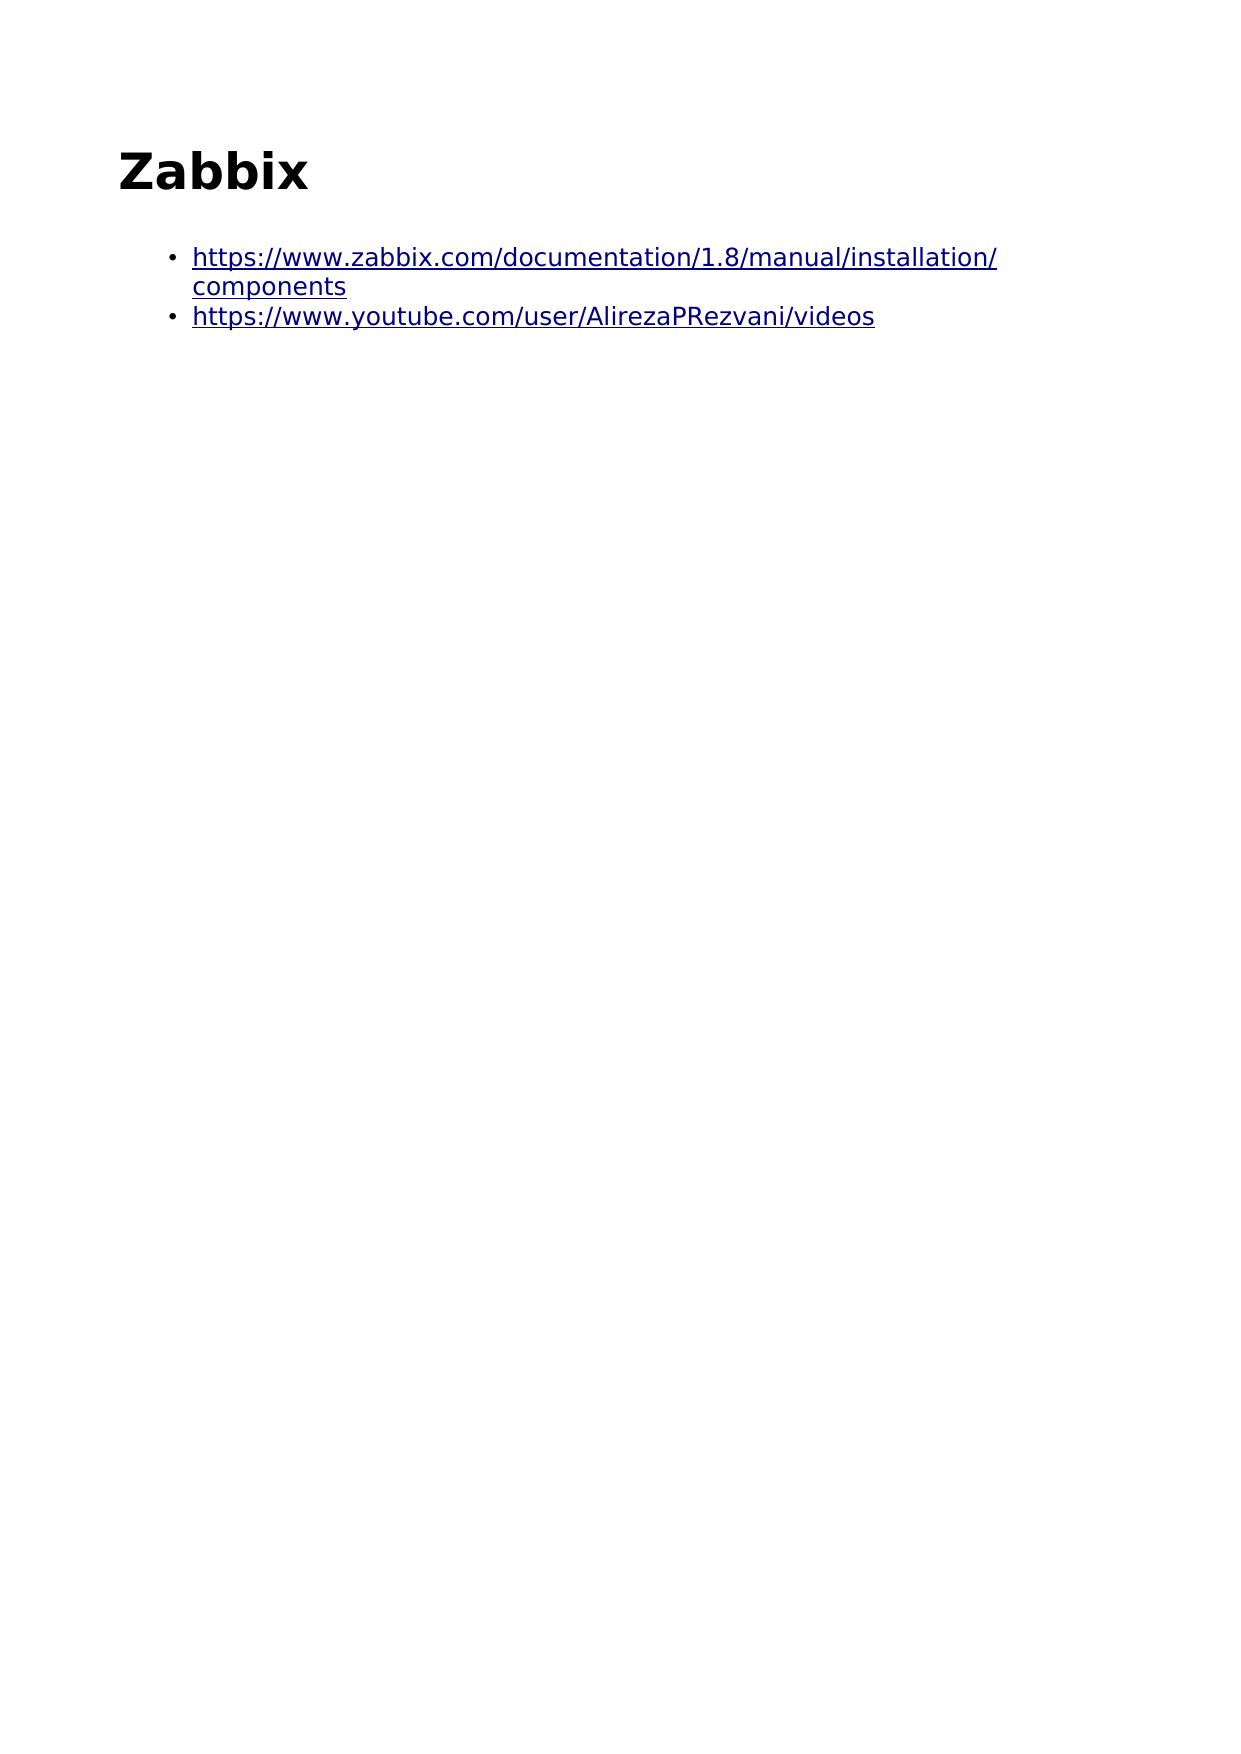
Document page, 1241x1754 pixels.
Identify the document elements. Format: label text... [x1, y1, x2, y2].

list https://www.youtube.com/user/AlirezaPRezvani/videos [177, 302, 1122, 331]
subtitle Zabbix [118, 143, 1122, 201]
list https://www.zabbix.com/documentation/1.8/manual/installation/components [177, 243, 1122, 302]
